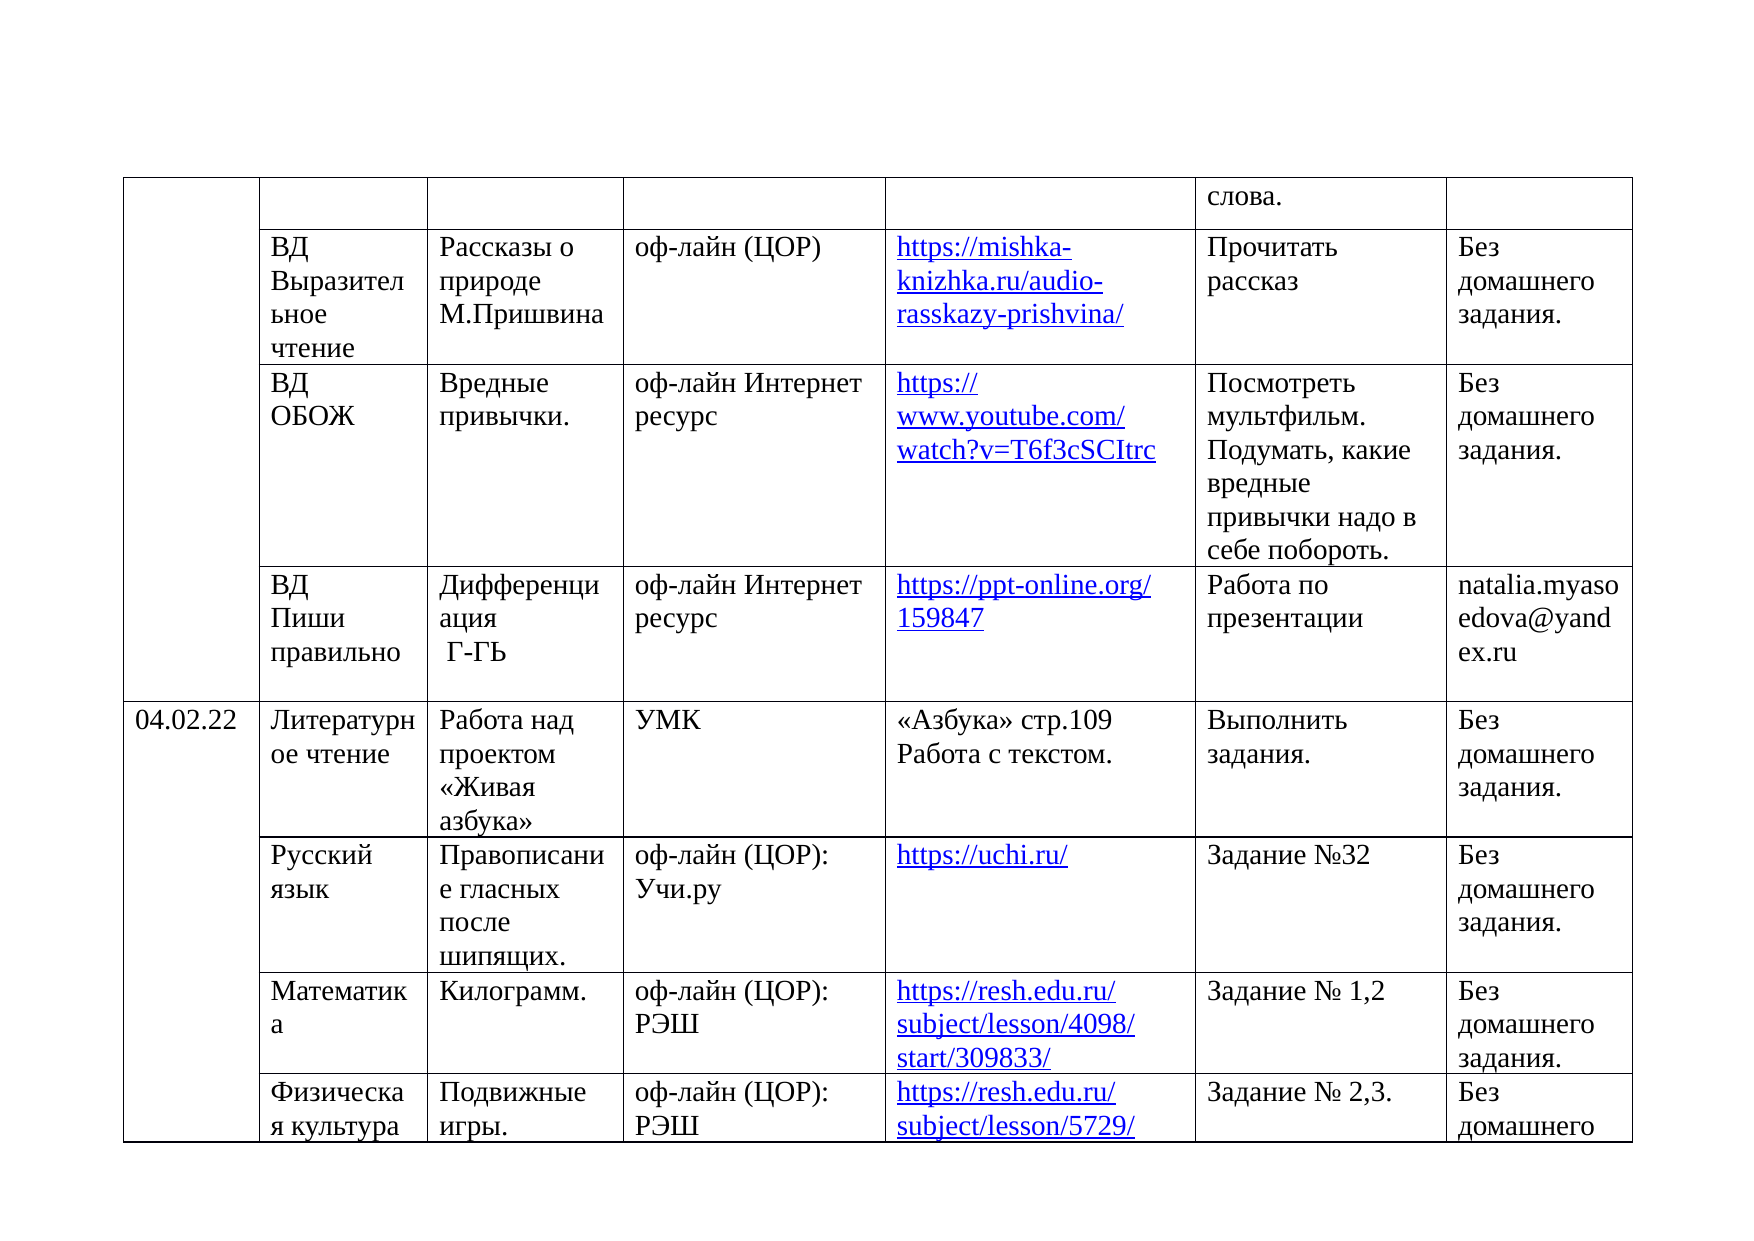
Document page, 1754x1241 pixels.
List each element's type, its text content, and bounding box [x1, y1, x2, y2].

table_cell Подвижные игры. [428, 1074, 623, 1141]
table_cell https://uchi.ru/ [886, 838, 1195, 972]
table_cell Физическая культура [260, 1074, 427, 1141]
table_cell оф-лайн Интернет ресурс [624, 365, 885, 566]
table_cell https://mishka-knizhka.ru/audio-rasskazy-prishvina/ [886, 230, 1195, 364]
table_cell https://resh.edu.ru/subject/lesson/4098/start/309833/ [886, 973, 1195, 1073]
table_cell Без домашнего задания. [1447, 365, 1632, 566]
table_cell Литературное чтение [260, 702, 427, 836]
table_cell УМК [624, 702, 885, 836]
table_cell Работа над проектом «Живая азбука» [428, 702, 623, 836]
table_cell Правописание гласных после шипящих. [428, 838, 623, 972]
table_cell оф-лайн Интернет ресурс [624, 567, 885, 701]
table_cell Русский язык [260, 838, 427, 972]
table_cell Прочитать рассказ [1196, 230, 1446, 364]
table_cell [124, 178, 259, 701]
table_cell оф-лайн (ЦОР): Учи.ру [624, 838, 885, 972]
table_cell [428, 178, 623, 228]
table_cell Без домашнего задания. [1447, 973, 1632, 1073]
table_cell Задание № 2,3. [1196, 1074, 1446, 1141]
table_cell Без домашнего [1447, 1074, 1632, 1141]
table_cell 04.02.22 [124, 702, 259, 1141]
table_cell Рассказы о природе М.Пришвина [428, 230, 623, 364]
table_cell Работа по презентации [1196, 567, 1446, 701]
table_cell Выполнить задания. [1196, 702, 1446, 836]
table_cell natalia.myasoedova@yandex.ru [1447, 567, 1632, 701]
table_cell [1447, 178, 1632, 228]
table_cell ВД Пиши правильно [260, 567, 427, 701]
table_cell Дифференциация Г-ГЬ [428, 567, 623, 701]
table_cell Без домашнего задания. [1447, 838, 1632, 972]
table_cell оф-лайн (ЦОР): РЭШ [624, 973, 885, 1073]
table_cell «Азбука» стр.109 Работа с текстом. [886, 702, 1195, 836]
table_cell слова. [1196, 178, 1446, 228]
table_cell ВД Выразительное чтение [260, 230, 427, 364]
table_cell Без домашнего задания. [1447, 230, 1632, 364]
table_cell https://resh.edu.ru/subject/lesson/5729/ [886, 1074, 1195, 1141]
table_cell [260, 178, 427, 228]
table_cell [886, 178, 1195, 228]
table_cell Вредные привычки. [428, 365, 623, 566]
table_cell Без домашнего задания. [1447, 702, 1632, 836]
table_cell [624, 178, 885, 228]
table_cell https://ppt-online.org/159847 [886, 567, 1195, 701]
table_cell Посмотреть мультфильм. Подумать, какие вредные привычки надо в себе побороть. [1196, 365, 1446, 566]
table_cell Килограмм. [428, 973, 623, 1073]
table_cell оф-лайн (ЦОР) [624, 230, 885, 364]
table_cell Задание №32 [1196, 838, 1446, 972]
table_cell Задание № 1,2 [1196, 973, 1446, 1073]
table_cell оф-лайн (ЦОР): РЭШ [624, 1074, 885, 1141]
table_cell https://www.youtube.com/watch?v=T6f3cSCItrc [886, 365, 1195, 566]
table_cell Математика [260, 973, 427, 1073]
table_cell ВД ОБОЖ [260, 365, 427, 566]
